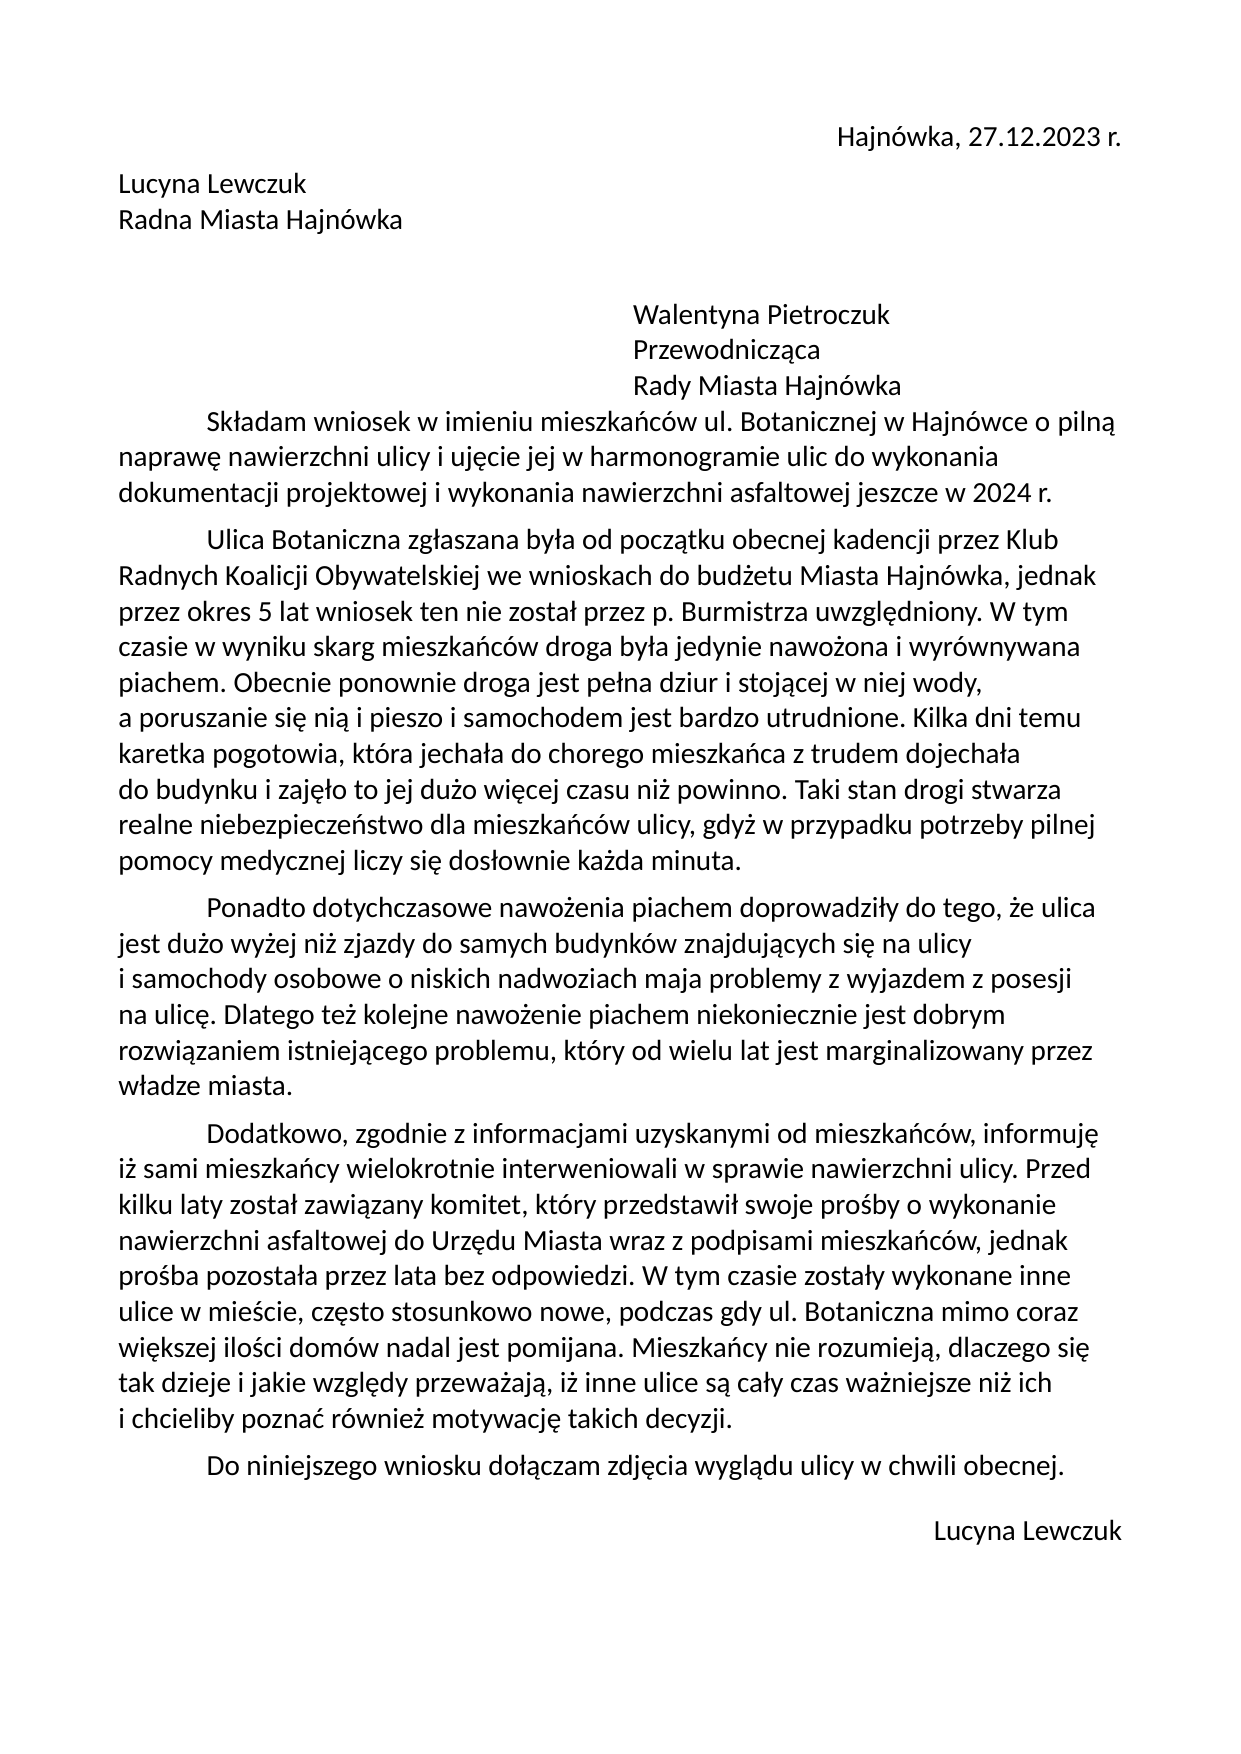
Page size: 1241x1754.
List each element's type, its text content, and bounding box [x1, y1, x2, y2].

text Przewodnicząca [633, 331, 1122, 367]
text Do niniejszego wniosku dołączam zdjęcia wyglądu ulicy w chwili obecnej. [118, 1447, 1122, 1483]
text Rady Miasta Hajnówka [633, 367, 1122, 403]
text Lucyna Lewczuk [118, 166, 1122, 201]
text Dodatkowo, zgodnie z informacjami uzyskanymi od mieszkańców, informuję iż sami mieszkańcy wielokrotnie interweniowali w sprawie nawierzchni ulicy. Przed kilku laty został zawiązany komitet, który przedstawił swoje prośby o wykonanie nawierzchni asfaltowej do Urzędu Miasta wraz z podpisami mieszkańców, jednak prośba pozostała przez lata bez odpowiedzi. W tym czasie zostały wykonane inne ulice w mieście, często stosunkowo nowe, podczas gdy ul. Botaniczna mimo coraz większej ilości domów nadal jest pomijana. Mieszkańcy nie rozumieją, dlaczego się tak dzieje i jakie względy przeważają, iż inne ulice są cały czas ważniejsze niż ich i chcieliby poznać również motywację takich decyzji. [118, 1115, 1122, 1436]
text Lucyna Lewczuk [118, 1512, 1122, 1548]
text Hajnówka, 27.12.2023 r. [118, 118, 1122, 154]
text Ponadto dotychczasowe nawożenia piachem doprowadziły do tego, że ulica jest dużo wyżej niż zjazdy do samych budynków znajdujących się na ulicy i samochody osobowe o niskich nadwoziach maja problemy z wyjazdem z posesji na ulicę. Dlatego też kolejne nawożenie piachem niekoniecznie jest dobrym rozwiązaniem istniejącego problemu, który od wielu lat jest marginalizowany przez władze miasta. [118, 889, 1122, 1103]
text Ulica Botaniczna zgłaszana była od początku obecnej kadencji przez Klub Radnych Koalicji Obywatelskiej we wnioskach do budżetu Miasta Hajnówka, jednak przez okres 5 lat wniosek ten nie został przez p. Burmistrza uwzględniony. W tym czasie w wyniku skarg mieszkańców droga była jedynie nawożona i wyrównywana piachem. Obecnie ponownie droga jest pełna dziur i stojącej w niej wody, a poruszanie się nią i pieszo i samochodem jest bardzo utrudnione. Kilka dni temu karetka pogotowia, która jechała do chorego mieszkańca z trudem dojechała do budynku i zajęło to jej dużo więcej czasu niż powinno. Taki stan drogi stwarza realne niebezpieczeństwo dla mieszkańców ulicy, gdyż w przypadku potrzeby pilnej pomocy medycznej liczy się dosłownie każda minuta. [118, 521, 1122, 878]
text Walentyna Pietroczuk [633, 296, 1122, 331]
text Radna Miasta Hajnówka [118, 201, 1122, 237]
text Składam wniosek w imieniu mieszkańców ul. Botanicznej w Hajnówce o pilną naprawę nawierzchni ulicy i ujęcie jej w harmonogramie ulic do wykonania dokumentacji projektowej i wykonania nawierzchni asfaltowej jeszcze w 2024 r. [118, 403, 1122, 509]
